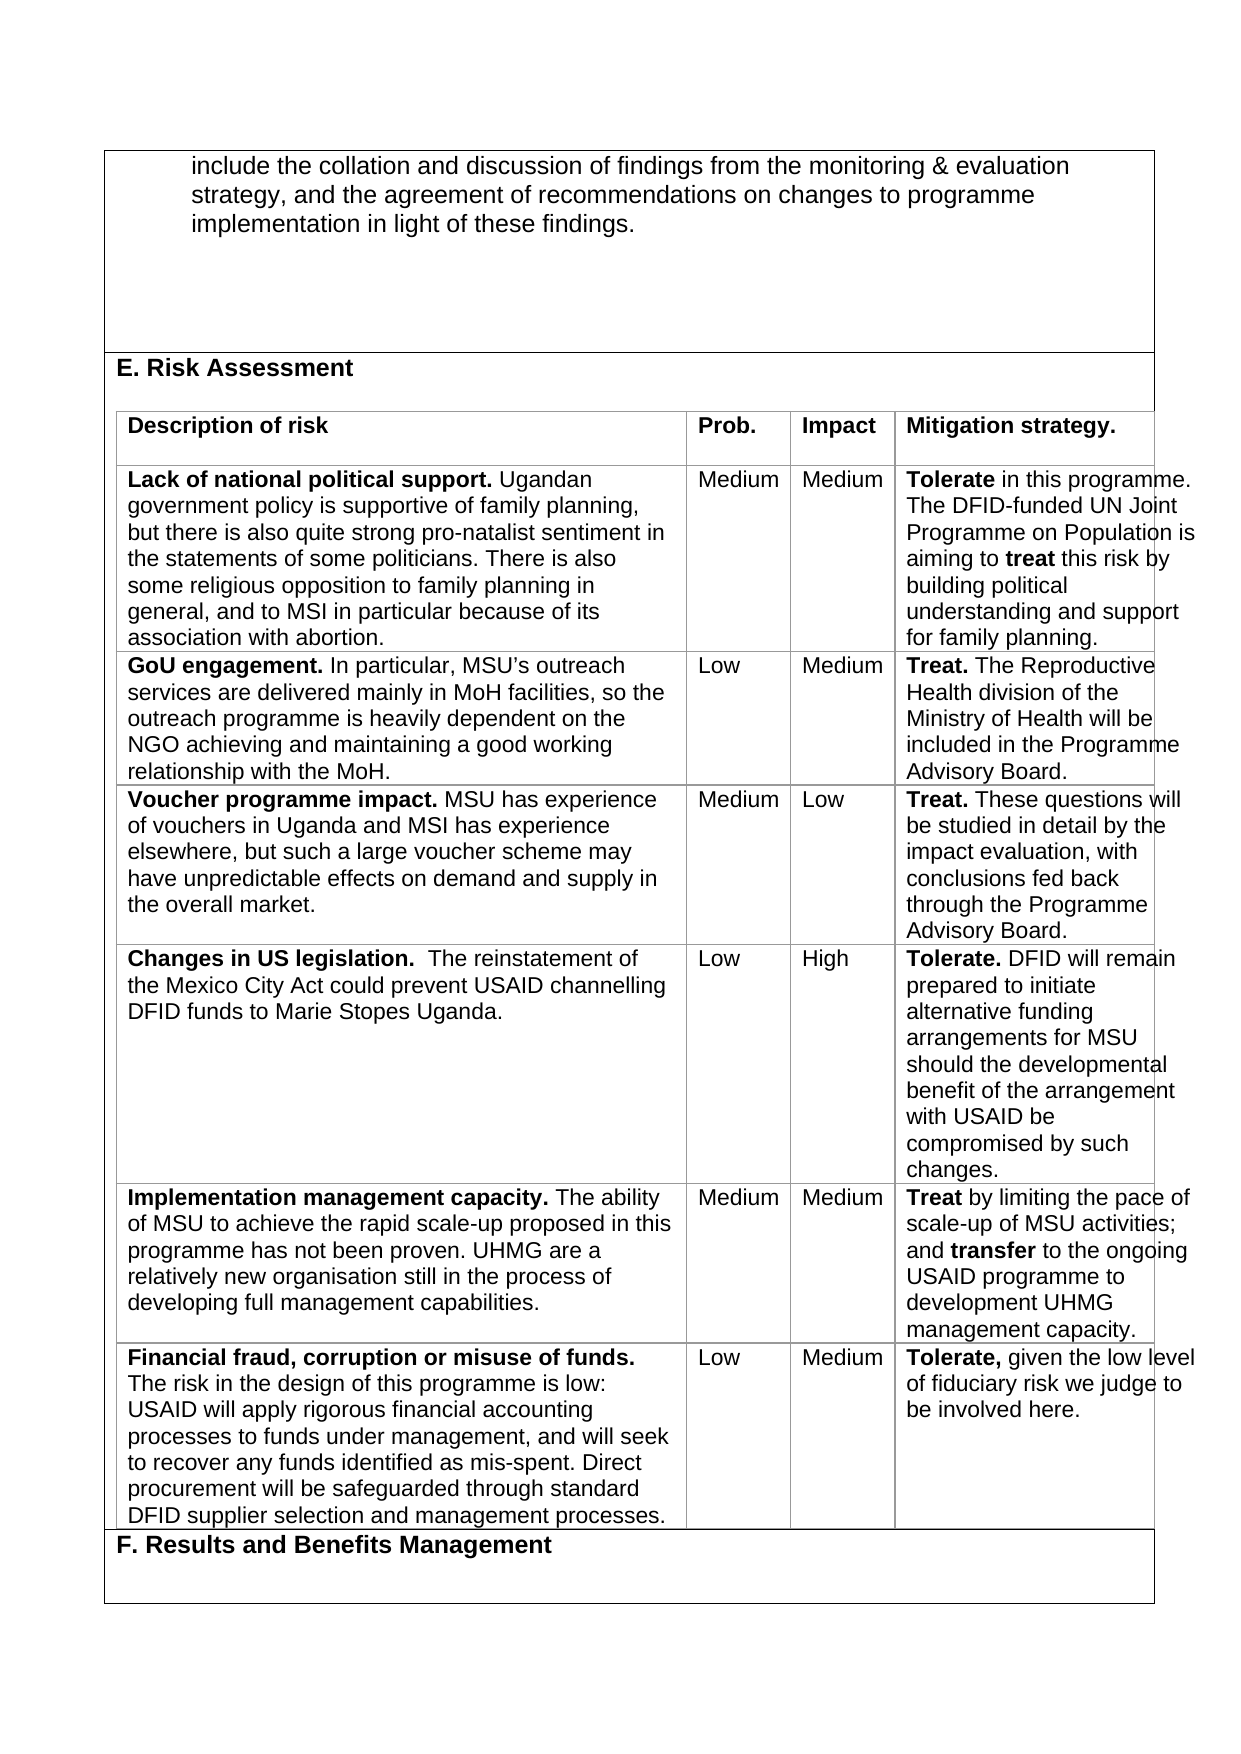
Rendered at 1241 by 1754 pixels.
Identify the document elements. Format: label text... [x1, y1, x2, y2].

table_cell Low [791, 786, 894, 944]
table_cell Treat by limiting the pace of scale-up of MSU activities; and transfer to the ongoing USAID programme to development UHMG management capacity. [896, 1184, 1154, 1342]
table_cell Tolerate in this programme. The DFID-funded UN Joint Programme on Population is aiming to treat this risk by building political understanding and support for family planning. [896, 466, 1154, 651]
table_cell Medium [791, 1344, 894, 1528]
table_cell Treat. The Reproductive Health division of the Ministry of Health will be included in the Programme Advisory Board. [896, 652, 1154, 784]
table_cell Implementation management capacity. The ability of MSU to achieve the rapid scale-up proposed in this programme has not been proven. UHMG are a relatively new organisation still in the process of developing full management capabilities. [117, 1184, 686, 1342]
table_cell Medium [791, 466, 894, 651]
table_cell Tolerate, given the low level of fiduciary risk we judge to be involved here. [896, 1344, 1154, 1528]
table_cell Medium [687, 466, 790, 651]
table_cell Medium [791, 1184, 894, 1342]
table_cell Low [687, 945, 790, 1182]
table_header Prob. [687, 412, 790, 464]
table_cell Low [687, 652, 790, 784]
table_header Impact [791, 412, 894, 464]
table_cell Voucher programme impact. MSU has experience of vouchers in Uganda and MSI has experience elsewhere, but such a large voucher scheme may have unpredictable effects on demand and supply in the overall market. [117, 786, 686, 944]
table_cell Changes in US legislation. The reinstatement of the Mexico City Act could prevent USAID channelling DFID funds to Marie Stopes Uganda. [117, 945, 686, 1182]
table_cell Lack of national political support. Ugandan government policy is supportive of family planning, but there is also quite strong pro-natalist sentiment in the statements of some politicians. There is also some religious opposition to family planning in general, and to MSI in particular because of its association with abortion. [117, 466, 686, 651]
table_cell High [791, 945, 894, 1182]
table_cell Medium [687, 1184, 790, 1342]
table_cell Medium [791, 652, 894, 784]
table_cell Medium [687, 786, 790, 944]
table_cell E. Risk Assessment [105, 353, 1154, 1529]
table_header Mitigation strategy. [896, 412, 1154, 464]
table_cell Tolerate. DFID will remain prepared to initiate alternative funding arrangements for MSU should the developmental benefit of the arrangement with USAID be compromised by such changes. [896, 945, 1154, 1182]
table_cell Treat. These questions will be studied in detail by the impact evaluation, with conclusions fed back through the Programme Advisory Board. [896, 786, 1154, 944]
table_cell Financial fraud, corruption or misuse of funds. The risk in the design of this programme is low: USAID will apply rigorous financial accounting processes to funds under management, and will seek to recover any funds identified as mis-spent. Direct procurement will be safeguarded through standard DFID supplier selection and management processes. [117, 1344, 686, 1528]
table_cell F. Results and Benefits Management [105, 1530, 1154, 1603]
table_cell Low [687, 1344, 790, 1528]
table_cell include the collation and discussion of findings from the monitoring & evaluation strategy, and the agreement of recommendations on changes to programme implementation in light of these findings. [105, 151, 1154, 352]
table_header Description of risk [117, 412, 686, 464]
table_cell GoU engagement. In particular, MSU’s outreach services are delivered mainly in MoH facilities, so the outreach programme is heavily dependent on the NGO achieving and maintaining a good working relationship with the MoH. [117, 652, 686, 784]
